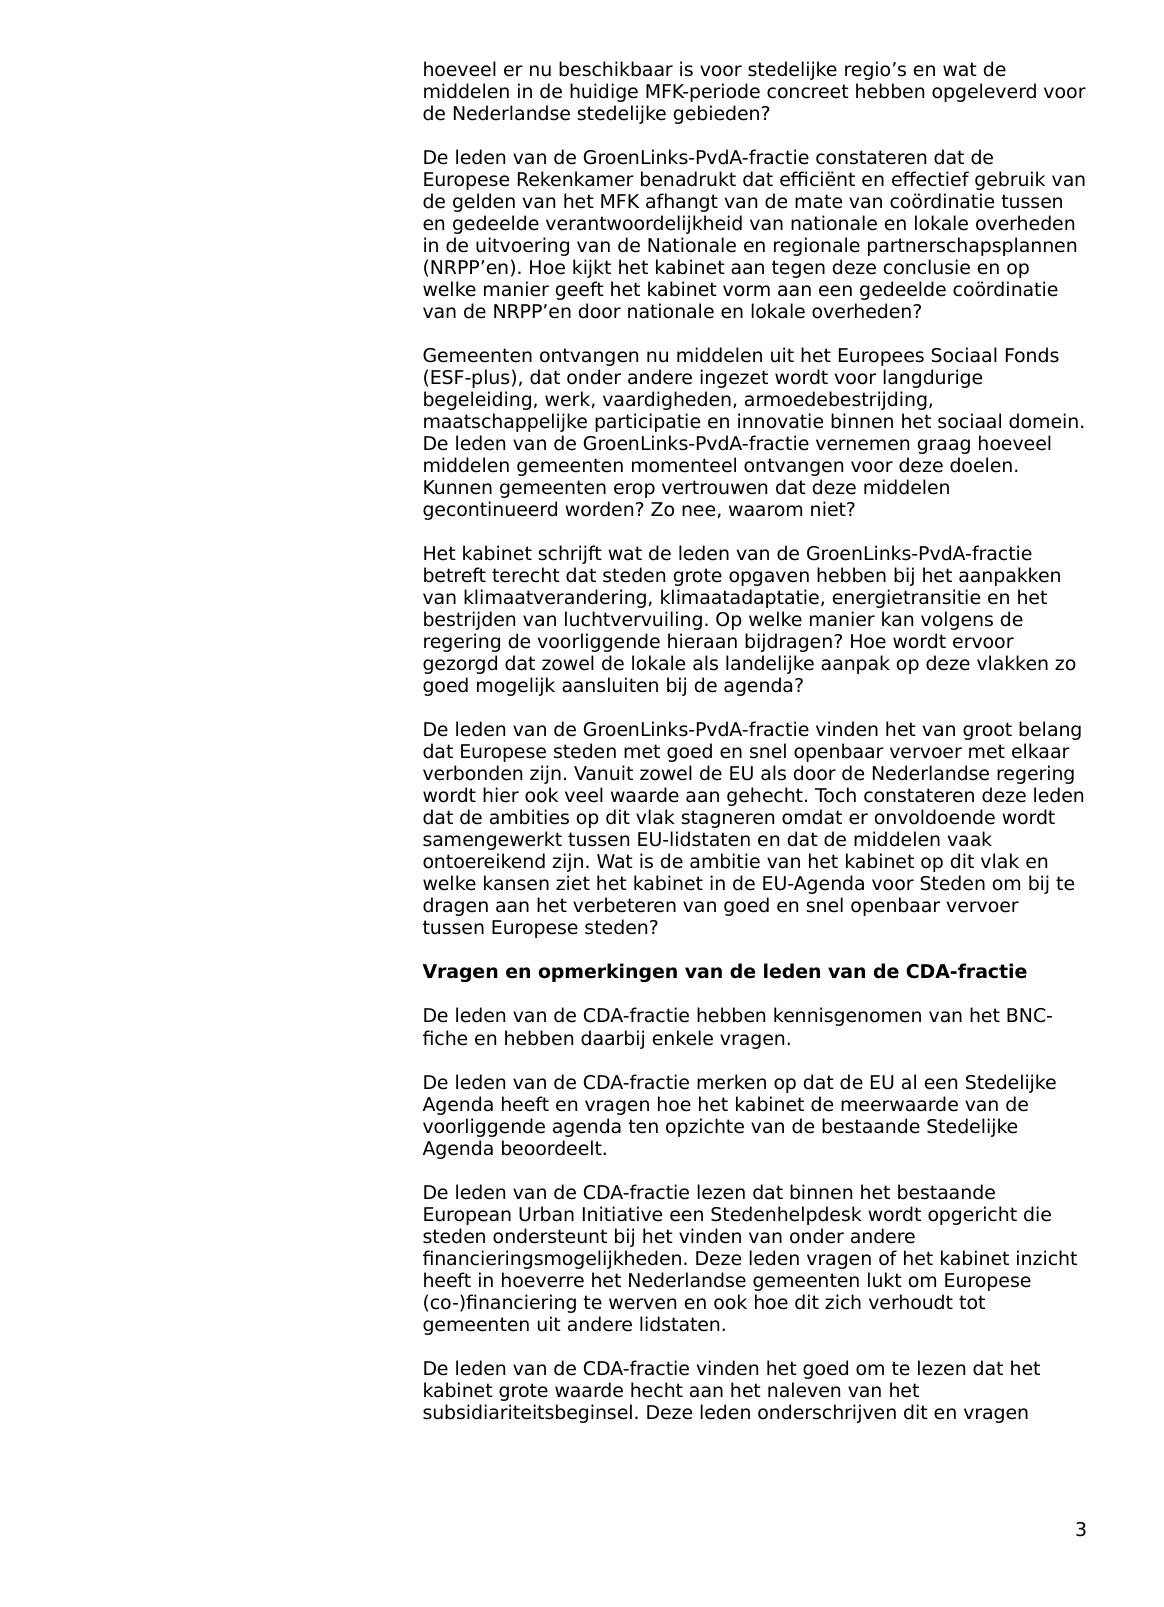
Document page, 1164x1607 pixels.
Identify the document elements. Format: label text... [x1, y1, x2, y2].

text De leden van de CDA-fractie lezen dat binnen het bestaande European Urban Initiative een Stedenhelpdesk wordt opgericht die steden ondersteunt bij het vinden van onder andere financieringsmogelijkheden. Deze leden vragen of het kabinet inzicht heeft in hoeverre het Nederlandse gemeenten lukt om Europese (co-)financiering te werven en ook hoe dit zich verhoudt tot gemeenten uit andere lidstaten. [422, 1182, 1087, 1336]
text Gemeenten ontvangen nu middelen uit het Europees Sociaal Fonds (ESF-plus), dat onder andere ingezet wordt voor langdurige begeleiding, werk, vaardigheden, armoedebestrijding, maatschappelijke participatie en innovatie binnen het sociaal domein. De leden van de GroenLinks-PvdA-fractie vernemen graag hoeveel middelen gemeenten momenteel ontvangen voor deze doelen. Kunnen gemeenten erop vertrouwen dat deze middelen gecontinueerd worden? Zo nee, waarom niet? [422, 345, 1087, 521]
text De leden van de CDA-fractie vinden het goed om te lezen dat het kabinet grote waarde hecht aan het naleven van het subsidiariteitsbeginsel. Deze leden onderschrijven dit en vragen [422, 1358, 1087, 1424]
text hoeveel er nu beschikbaar is voor stedelijke regio’s en wat de middelen in de huidige MFK-periode concreet hebben opgeleverd voor de Nederlandse stedelijke gebieden? [422, 59, 1087, 125]
subtitle Vragen en opmerkingen van de leden van de CDA-fractie [422, 961, 1087, 983]
text De leden van de CDA-fractie merken op dat de EU al een Stedelijke Agenda heeft en vragen hoe het kabinet de meerwaarde van de voorliggende agenda ten opzichte van de bestaande Stedelijke Agenda beoordeelt. [422, 1072, 1087, 1159]
text Het kabinet schrijft wat de leden van de GroenLinks-PvdA-fractie betreft terecht dat steden grote opgaven hebben bij het aanpakken van klimaatverandering, klimaatadaptatie, energietransitie en het bestrijden van luchtvervuiling. Op welke manier kan volgens de regering de voorliggende hieraan bijdragen? Hoe wordt ervoor gezorgd dat zowel de lokale als landelijke aanpak op deze vlakken zo goed mogelijk aansluiten bij de agenda? [422, 543, 1087, 697]
text De leden van de GroenLinks-PvdA-fractie vinden het van groot belang dat Europese steden met goed en snel openbaar vervoer met elkaar verbonden zijn. Vanuit zowel de EU als door de Nederlandse regering wordt hier ook veel waarde aan gehecht. Toch constateren deze leden dat de ambities op dit vlak stagneren omdat er onvoldoende wordt samengewerkt tussen EU-lidstaten en dat de middelen vaak ontoereikend zijn. Wat is de ambitie van het kabinet op dit vlak en welke kansen ziet het kabinet in de EU-Agenda voor Steden om bij te dragen aan het verbeteren van goed en snel openbaar vervoer tussen Europese steden? [422, 719, 1087, 939]
text De leden van de CDA-fractie hebben kennisgenomen van het BNC-fiche en hebben daarbij enkele vragen. [422, 1005, 1087, 1049]
text De leden van de GroenLinks-PvdA-fractie constateren dat de Europese Rekenkamer benadrukt dat efficiënt en effectief gebruik van de gelden van het MFK afhangt van de mate van coördinatie tussen en gedeelde verantwoordelijkheid van nationale en lokale overheden in de uitvoering van de Nationale en regionale partnerschapsplannen (NRPP’en). Hoe kijkt het kabinet aan tegen deze conclusie en op welke manier geeft het kabinet vorm aan een gedeelde coördinatie van de NRPP’en door nationale en lokale overheden? [422, 147, 1087, 323]
